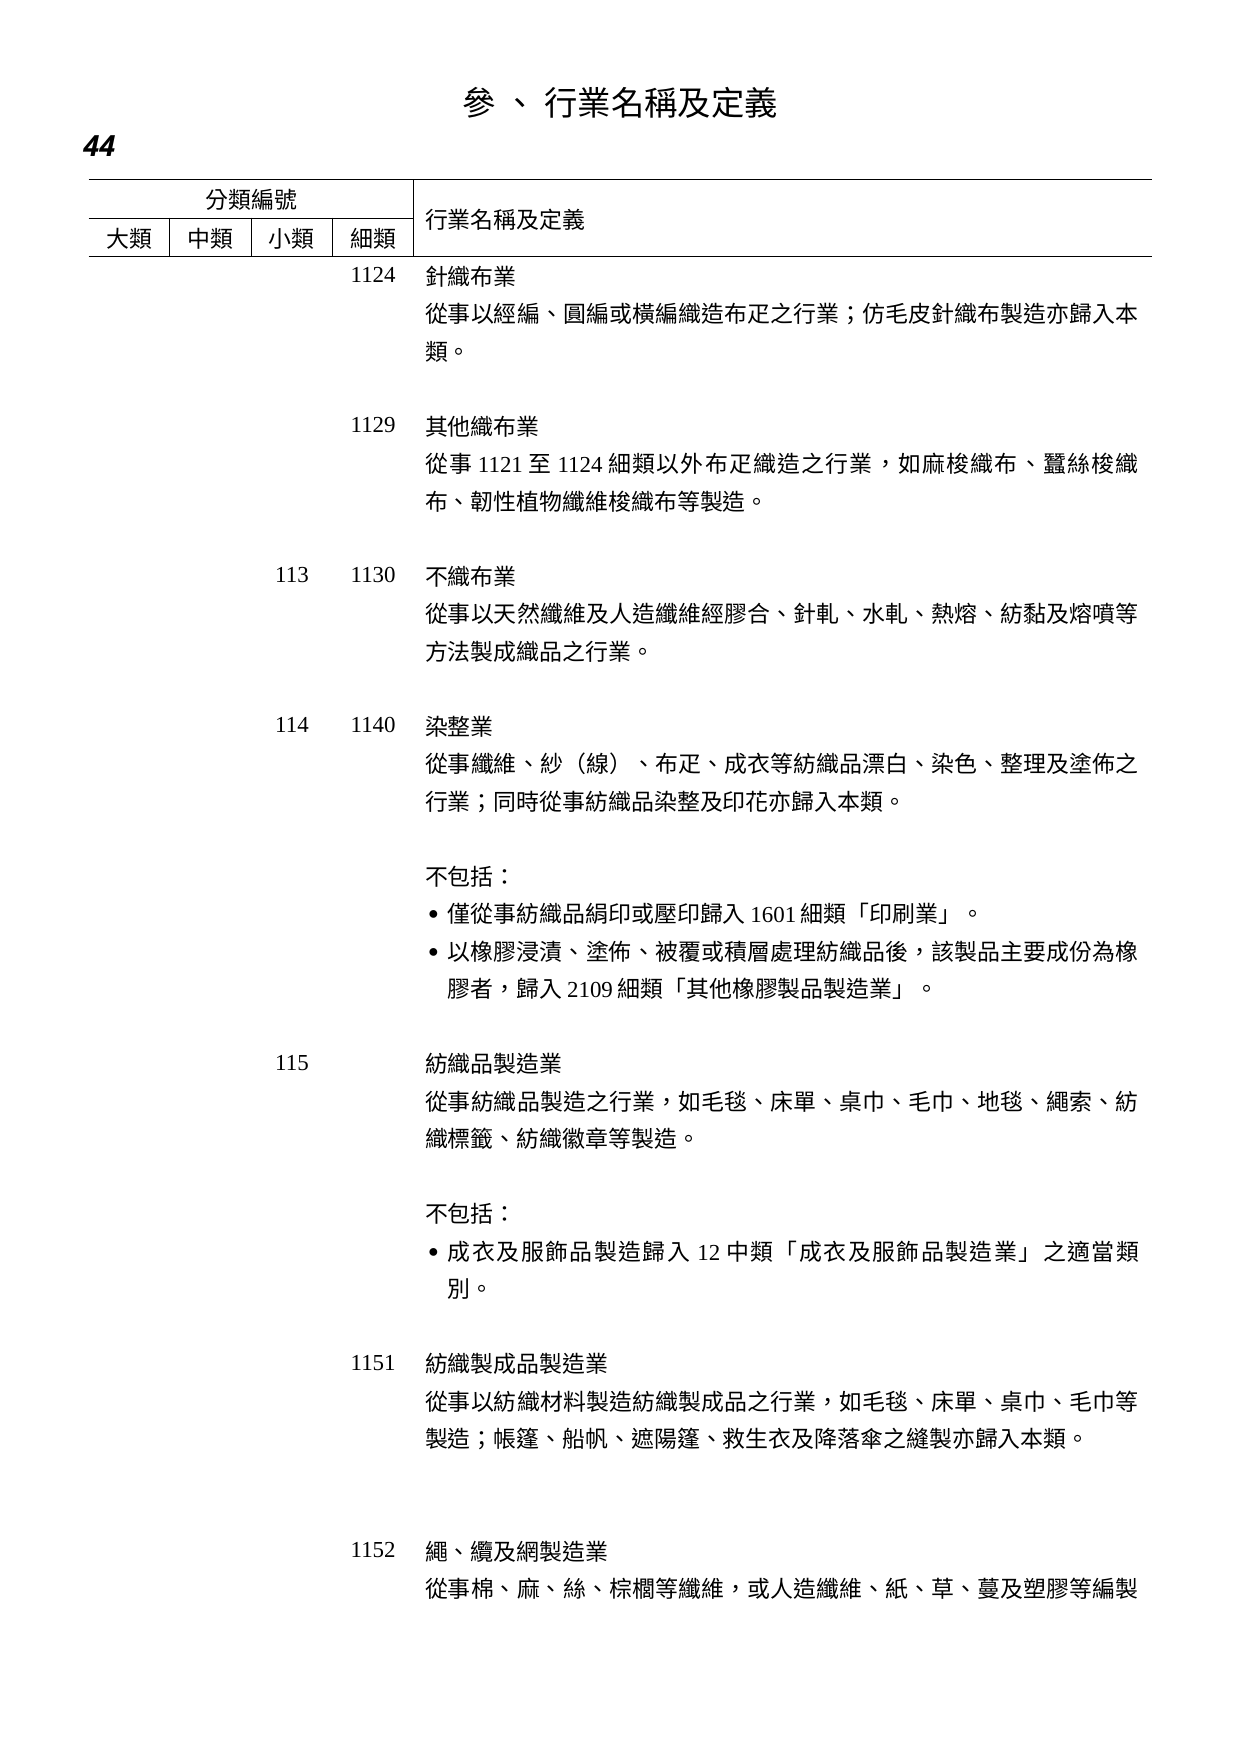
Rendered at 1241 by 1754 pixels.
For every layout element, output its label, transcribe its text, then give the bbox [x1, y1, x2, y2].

table_cell 紡織製成品製造業 從事以紡織材料製造紡織製成品之行業，如毛毯、床單、桌巾、毛巾等製造；帳篷、船帆、遮陽篷、救生衣及降落傘之縫製亦歸入本類。 [414, 1344, 1152, 1531]
table_cell [89, 1044, 170, 1344]
table_cell [89, 257, 170, 406]
table_cell [251, 257, 332, 406]
table_cell [89, 1531, 170, 1606]
table_cell 小類 [252, 219, 332, 256]
table_cell [170, 706, 251, 1044]
table_cell 大類 [89, 219, 169, 256]
table_cell 1152 [332, 1531, 413, 1606]
table_cell [251, 406, 332, 556]
table_cell 115 [251, 1044, 332, 1344]
table_cell [170, 257, 251, 406]
table_header 分類編號 [89, 180, 413, 218]
table_cell 染整業 從事纖維、紗（線）、布疋、成衣等紡織品漂白、染色、整理及塗佈之行業；同時從事紡織品染整及印花亦歸入本類。 不包括： 僅從事紡織品絹印或壓印歸入1601細類「印刷業」。 以橡膠浸漬、塗佈、被覆或積層處理紡織品後，該製品主要成份為橡膠者，歸入2109細類「其他橡膠製品製造業」。 [414, 706, 1152, 1044]
table_cell [251, 1344, 332, 1531]
table_cell [170, 1344, 251, 1531]
table_cell 113 [251, 556, 332, 706]
table_cell [170, 556, 251, 706]
table_cell [170, 1044, 251, 1344]
table_cell 中類 [170, 219, 251, 256]
table_cell [170, 1531, 251, 1606]
table_cell 114 [251, 706, 332, 1044]
table_cell [89, 406, 170, 556]
table_cell [170, 406, 251, 556]
table_cell 紡織品製造業 從事紡織品製造之行業，如毛毯、床單、桌巾、毛巾、地毯、繩索、紡織標籤、紡織徽章等製造。 不包括： 成衣及服飾品製造歸入12中類「成衣及服飾品製造業」之適當類別。 [414, 1044, 1152, 1344]
table_cell 1140 [332, 706, 413, 1044]
table_cell 針織布業 從事以經編、圓編或橫編織造布疋之行業；仿毛皮針織布製造亦歸入本類。 [414, 257, 1152, 406]
table_cell 繩、纜及網製造業 從事棉、麻、絲、棕櫚等纖維，或人造纖維、紙、草、蔓及塑膠等編製 [414, 1531, 1152, 1606]
table_cell 1129 [332, 406, 413, 556]
table_cell [251, 1531, 332, 1606]
table_cell 其他織布業 從事1121至1124細類以外布疋織造之行業，如麻梭織布、蠶絲梭織布、韌性植物纖維梭織布等製造。 [414, 406, 1152, 556]
table_cell 1130 [332, 556, 413, 706]
table_cell 1151 [332, 1344, 413, 1531]
table_cell 細類 [333, 219, 413, 256]
table_cell [89, 706, 170, 1044]
table_cell [332, 1044, 413, 1344]
table_header 行業名稱及定義 [414, 180, 1152, 256]
table_cell 不織布業 從事以天然纖維及人造纖維經膠合、針軋、水軋、熱熔、紡黏及熔噴等方法製成織品之行業。 [414, 556, 1152, 706]
table_cell [89, 556, 170, 706]
table_cell [89, 1344, 170, 1531]
table_cell 1124 [332, 257, 413, 406]
